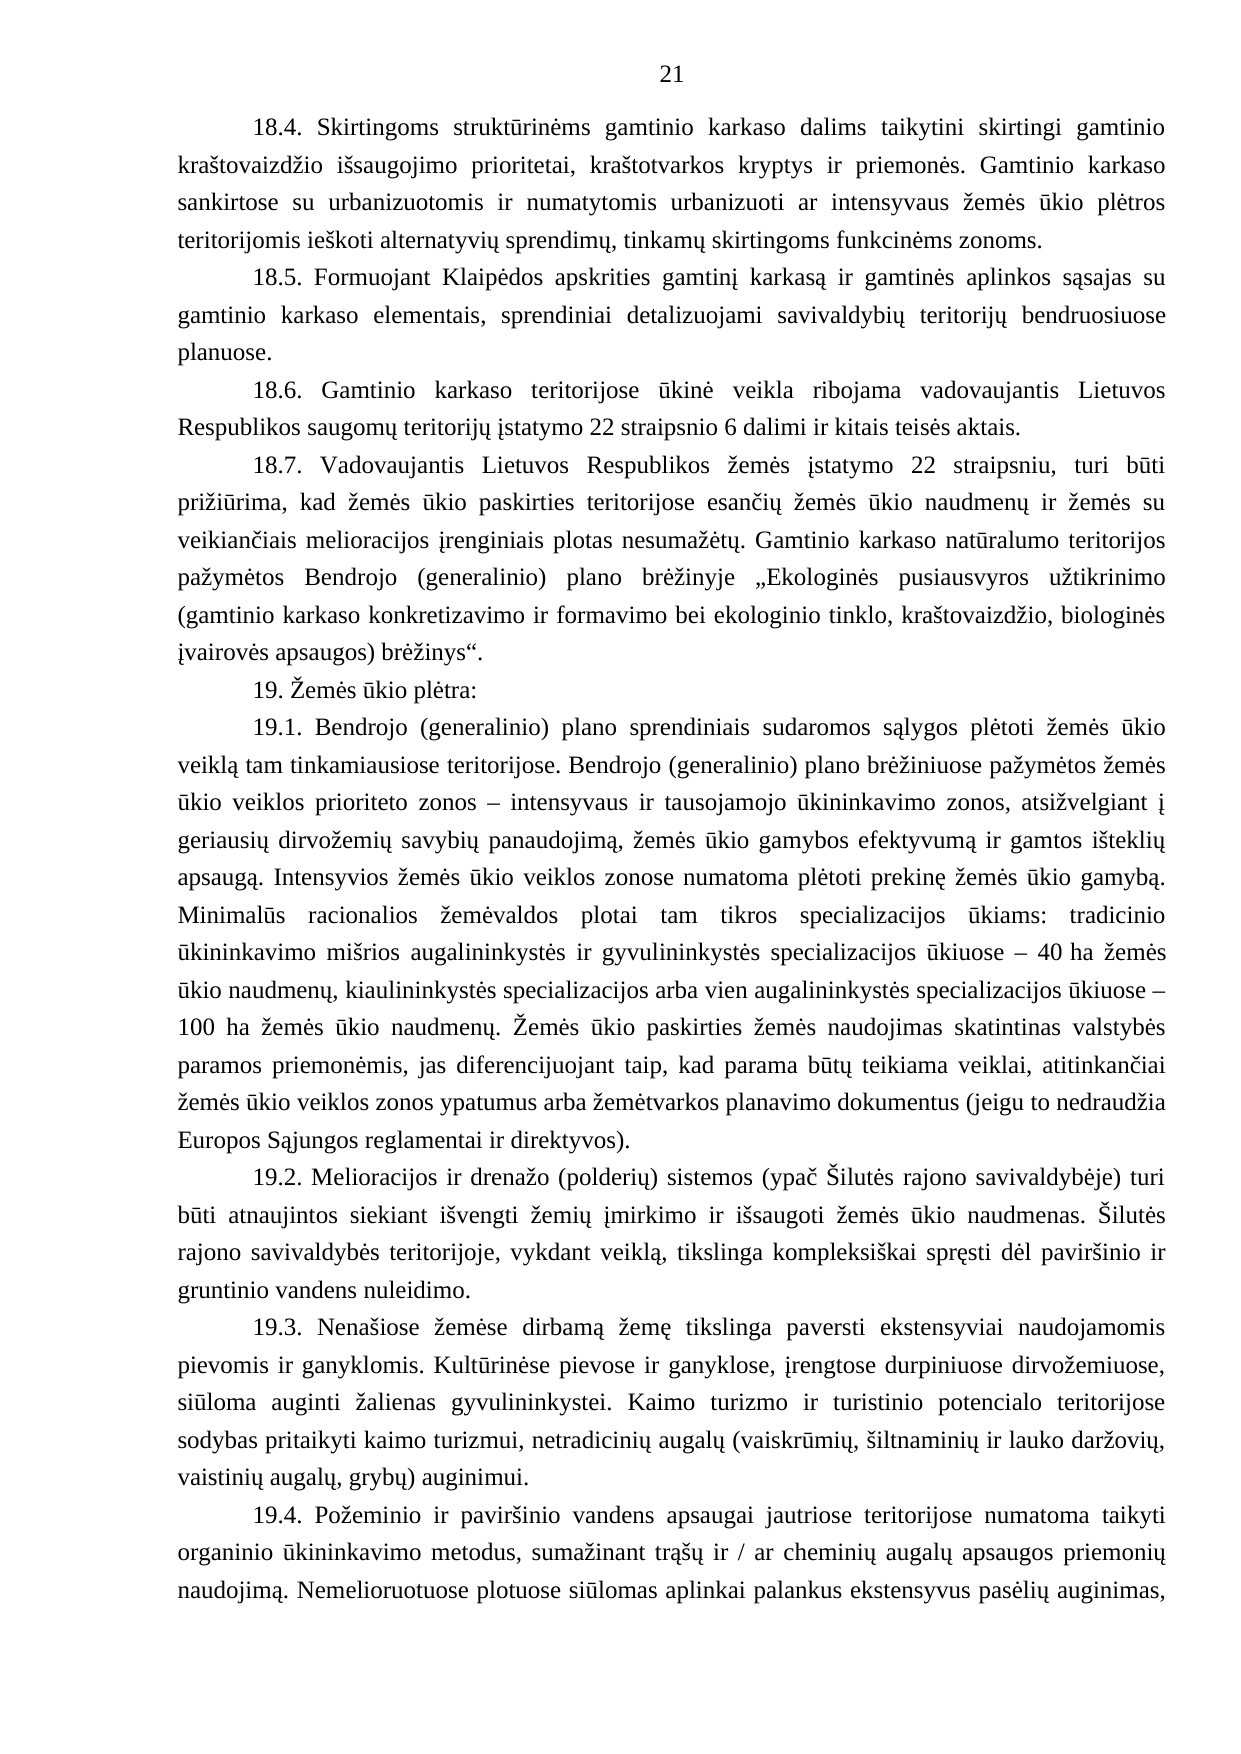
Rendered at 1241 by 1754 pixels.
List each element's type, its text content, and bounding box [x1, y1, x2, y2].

text 18.4. Skirtingoms struktūrinėms gamtinio karkaso dalims taikytini skirtingi gamtinio kraštovaizdžio išsaugojimo prioritetai, kraštotvarkos kryptys ir priemonės. Gamtinio karkaso sankirtose su urbanizuotomis ir numatytomis urbanizuoti ar intensyvaus žemės ūkio plėtros teritorijomis ieškoti alternatyvių sprendimų, tinkamų skirtingoms funkcinėms zonoms. [177, 103, 1166, 253]
text 18.5. Formuojant Klaipėdos apskrities gamtinį karkasą ir gamtinės aplinkos sąsajas su gamtinio karkaso elementais, sprendiniai detalizuojami savivaldybių teritorijų bendruosiuose planuose. [177, 253, 1166, 366]
text 18.6. Gamtinio karkaso teritorijose ūkinė veikla ribojama vadovaujantis Lietuvos Respublikos saugomų teritorijų įstatymo 22 straipsnio 6 dalimi ir kitais teisės aktais. [177, 366, 1166, 441]
text 19.2. Melioracijos ir drenažo (polderių) sistemos (ypač Šilutės rajono savivaldybėje) turi būti atnaujintos siekiant išvengti žemių įmirkimo ir išsaugoti žemės ūkio naudmenas. Šilutės rajono savivaldybės teritorijoje, vykdant veiklą, tikslinga kompleksiškai spręsti dėl paviršinio ir gruntinio vandens nuleidimo. [177, 1153, 1166, 1303]
text 18.7. Vadovaujantis Lietuvos Respublikos žemės įstatymo 22 straipsniu, turi būti prižiūrima, kad žemės ūkio paskirties teritorijose esančių žemės ūkio naudmenų ir žemės su veikiančiais melioracijos įrenginiais plotas nesumažėtų. Gamtinio karkaso natūralumo teritorijos pažymėtos Bendrojo (generalinio) plano brėžinyje „Ekologinės pusiausvyros užtikrinimo (gamtinio karkaso konkretizavimo ir formavimo bei ekologinio tinklo, kraštovaizdžio, biologinės įvairovės apsaugos) brėžinys“. [177, 441, 1166, 666]
text 19.1. Bendrojo (generalinio) plano sprendiniais sudaromos sąlygos plėtoti žemės ūkio veiklą tam tinkamiausiose teritorijose. Bendrojo (generalinio) plano brėžiniuose pažymėtos žemės ūkio veiklos prioriteto zonos – intensyvaus ir tausojamojo ūkininkavimo zonos, atsižvelgiant į geriausių dirvožemių savybių panaudojimą, žemės ūkio gamybos efektyvumą ir gamtos išteklių apsaugą. Intensyvios žemės ūkio veiklos zonose numatoma plėtoti prekinę žemės ūkio gamybą. Minimalūs racionalios žemėvaldos plotai tam tikros specializacijos ūkiams: tradicinio ūkininkavimo mišrios augalininkystės ir gyvulininkystės specializacijos ūkiuose – 40 ha žemės ūkio naudmenų, kiaulininkystės specializacijos arba vien augalininkystės specializacijos ūkiuose – 100 ha žemės ūkio naudmenų. Žemės ūkio paskirties žemės naudojimas skatintinas valstybės paramos priemonėmis, jas diferencijuojant taip, kad parama būtų teikiama veiklai, atitinkančiai žemės ūkio veiklos zonos ypatumus arba žemėtvarkos planavimo dokumentus (jeigu to nedraudžia Europos Sąjungos reglamentai ir direktyvos). [177, 703, 1166, 1153]
text 19. Žemės ūkio plėtra: [177, 666, 1166, 703]
text 19.3. Nenašiose žemėse dirbamą žemę tikslinga paversti ekstensyviai naudojamomis pievomis ir ganyklomis. Kultūrinėse pievose ir ganyklose, įrengtose durpiniuose dirvožemiuose, siūloma auginti žalienas gyvulininkystei. Kaimo turizmo ir turistinio potencialo teritorijose sodybas pritaikyti kaimo turizmui, netradicinių augalų (vaiskrūmių, šiltnaminių ir lauko daržovių, vaistinių augalų, grybų) auginimui. [177, 1303, 1166, 1491]
text 19.4. Požeminio ir paviršinio vandens apsaugai jautriose teritorijose numatoma taikyti organinio ūkininkavimo metodus, sumažinant trąšų ir / ar cheminių augalų apsaugos priemonių naudojimą. Nemelioruotuose plotuose siūlomas aplinkai palankus ekstensyvus pasėlių auginimas, [177, 1491, 1166, 1603]
